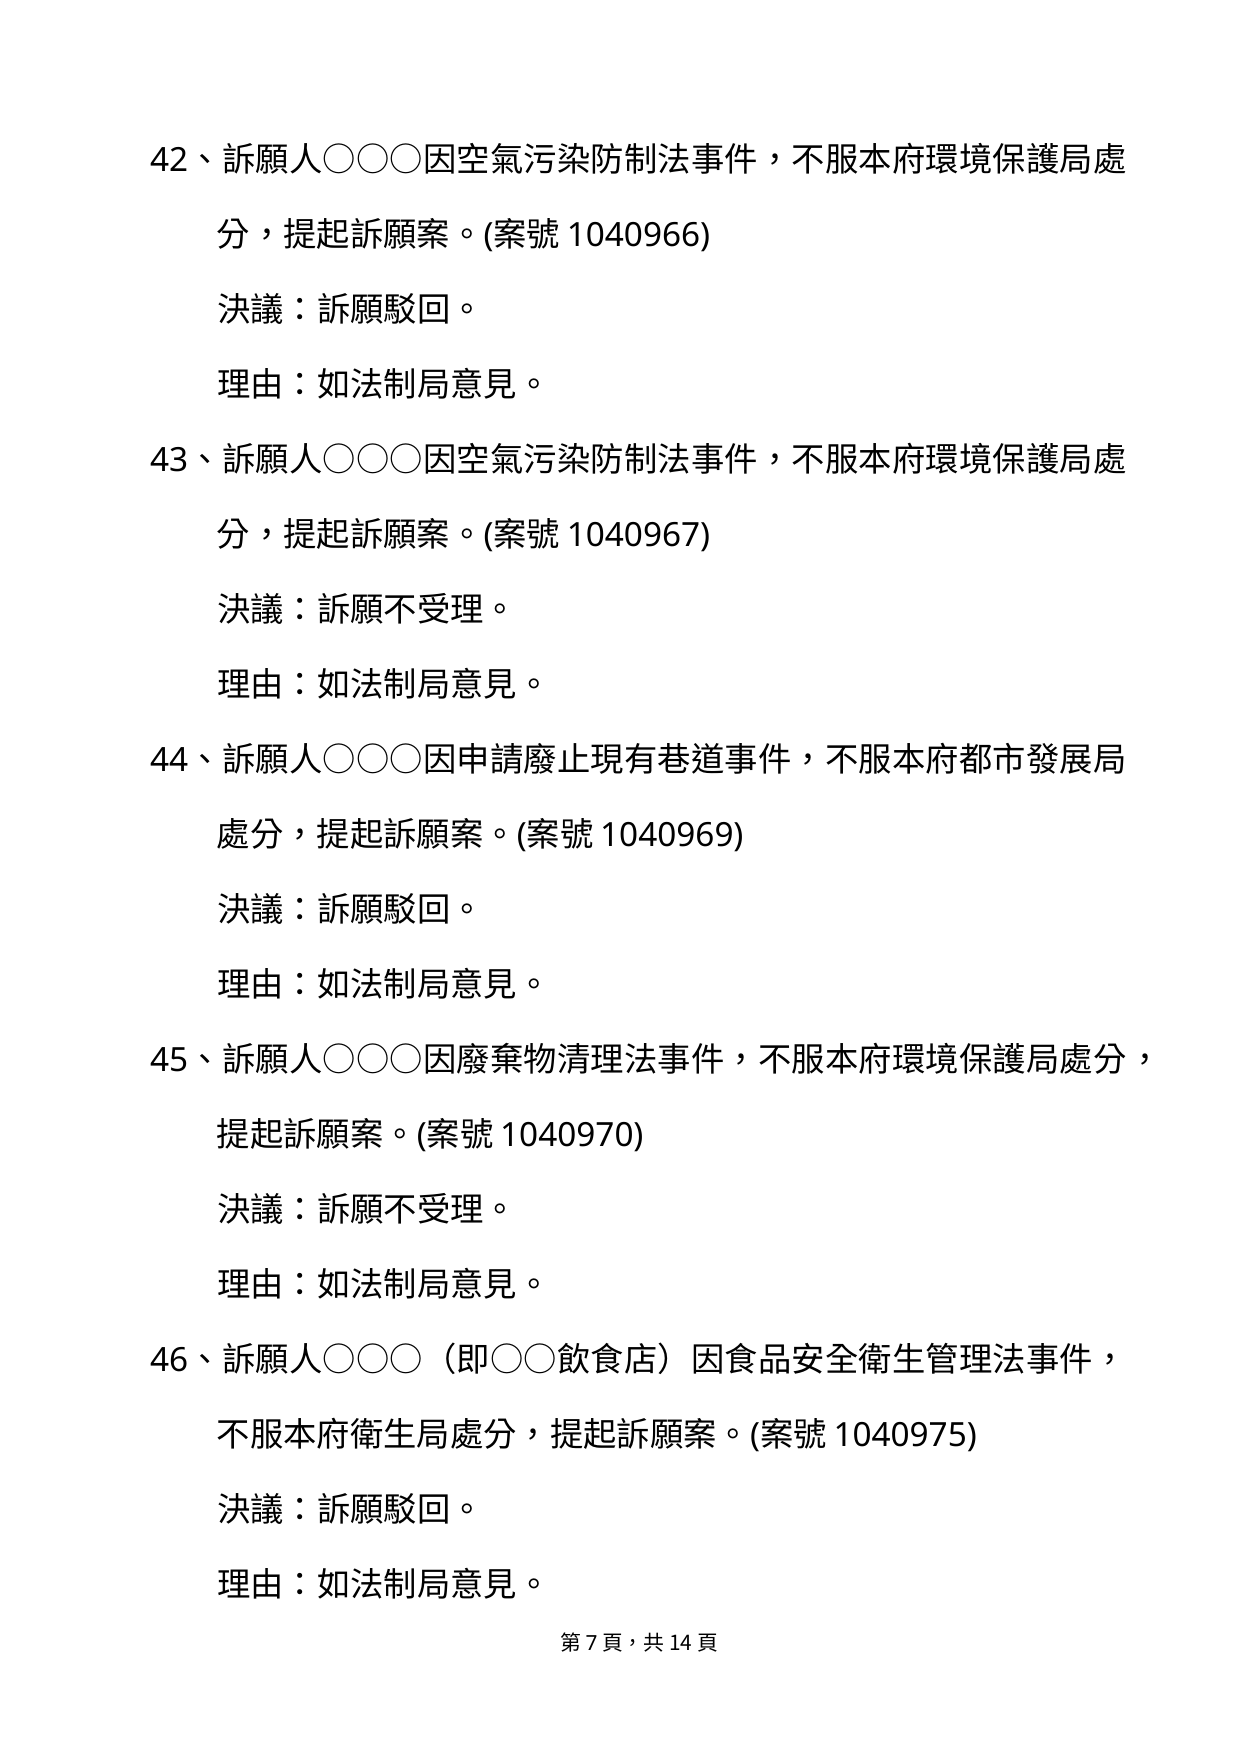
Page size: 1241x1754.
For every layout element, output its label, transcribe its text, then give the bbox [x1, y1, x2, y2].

text 決議：訴願不受理。 [217, 1163, 1128, 1238]
text 理由：如法制局意見。 [217, 338, 1128, 413]
text 44、訴願人○○○因申請廢止現有巷道事件，不服本府都市發展局處分，提起訴願案。(案號1040969) [150, 713, 1128, 863]
text 理由：如法制局意見。 [217, 1238, 1128, 1313]
text 決議：訴願駁回。 [217, 263, 1128, 338]
text 決議：訴願不受理。 [217, 563, 1128, 638]
text 理由：如法制局意見。 [217, 638, 1128, 713]
text 42、訴願人○○○因空氣污染防制法事件，不服本府環境保護局處分，提起訴願案。(案號1040966) [150, 113, 1128, 263]
text 46、訴願人○○○（即○○飲食店）因食品安全衛生管理法事件，不服本府衛生局處分，提起訴願案。(案號1040975) [150, 1313, 1128, 1463]
text 理由：如法制局意見。 [217, 938, 1128, 1013]
text 43、訴願人○○○因空氣污染防制法事件，不服本府環境保護局處分，提起訴願案。(案號1040967) [150, 413, 1128, 563]
text 理由：如法制局意見。 [217, 1538, 1128, 1613]
text 決議：訴願駁回。 [217, 1463, 1128, 1538]
text 45、訴願人○○○因廢棄物清理法事件，不服本府環境保護局處分，提起訴願案。(案號1040970) [150, 1013, 1128, 1163]
text 決議：訴願駁回。 [217, 863, 1128, 938]
